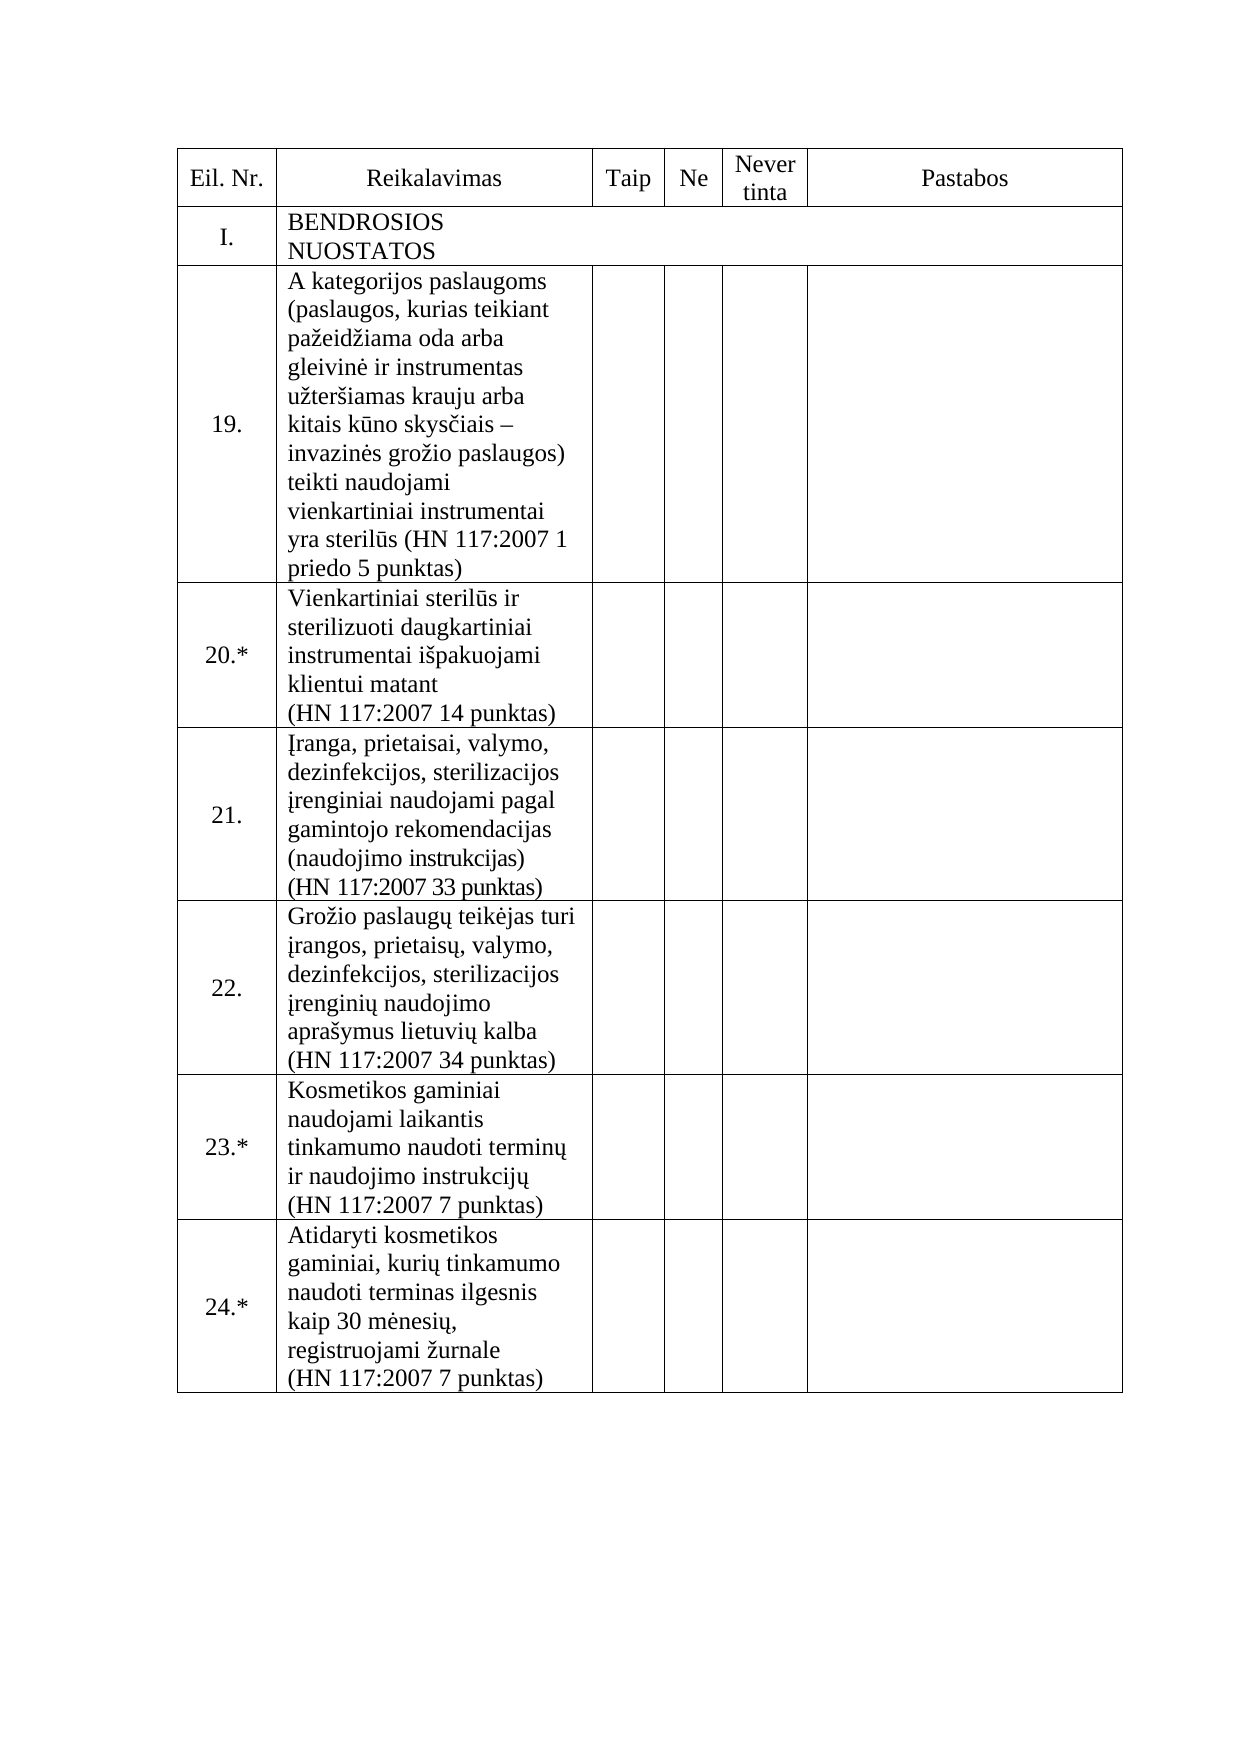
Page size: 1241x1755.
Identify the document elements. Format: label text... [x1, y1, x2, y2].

table_cell [723, 207, 807, 265]
table_cell [723, 1220, 807, 1392]
table_cell 19. [178, 266, 276, 582]
table_cell Atidaryti kosmetikos gaminiai, kurių tinkamumo naudoti terminas ilgesnis kaip 30 mėnesių, registruojami žurnale (HN 117:2007 7 punktas) [277, 1220, 592, 1392]
table_cell Vienkartiniai sterilūs ir sterilizuoti daugkartiniai instrumentai išpakuojami klientui matant (HN 117:2007 14 punktas) [277, 583, 592, 727]
table_cell I. [178, 207, 276, 265]
table_cell [665, 728, 722, 900]
table_header Taip [593, 149, 664, 206]
table_cell [593, 1220, 664, 1392]
table_cell [723, 583, 807, 727]
table_cell A kategorijos paslaugoms (paslaugos, kurias teikiant pažeidžiama oda arba gleivinė ir instrumentas užteršiamas krauju arba kitais kūno skysčiais – invazinės grožio paslaugos) teikti naudojami vienkartiniai instrumentai yra sterilūs (HN 117:2007 1 priedo 5 punktas) [277, 266, 592, 582]
table_cell [808, 1075, 1122, 1219]
table_cell [665, 207, 723, 265]
table_cell [665, 583, 722, 727]
table_cell [808, 583, 1122, 727]
table_cell [723, 266, 807, 582]
table_cell [723, 1075, 807, 1219]
table_cell [665, 1075, 722, 1219]
table_cell 23.* [178, 1075, 276, 1219]
table_cell [808, 207, 1122, 265]
table_cell [723, 901, 807, 1074]
table_cell [593, 583, 664, 727]
table_header Pastabos [808, 149, 1122, 206]
table_cell 21. [178, 728, 276, 900]
table_cell 24.* [178, 1220, 276, 1392]
table_cell [593, 728, 664, 900]
table_header Eil. Nr. [178, 149, 276, 206]
table_cell 22. [178, 901, 276, 1074]
table_cell Įranga, prietaisai, valymo, dezinfekcijos, sterilizacijos įrenginiai naudojami pagal gamintojo rekomendacijas (naudojimo instrukcijas) (HN 117:2007 33 punktas) [277, 728, 592, 900]
table_cell [665, 1220, 722, 1392]
table_cell [665, 266, 722, 582]
table_header Reikalavimas [277, 149, 592, 206]
table_cell BENDROSIOS NUOSTATOS [277, 207, 592, 265]
table_cell 20.* [178, 583, 276, 727]
table_cell Grožio paslaugų teikėjas turi įrangos, prietaisų, valymo, dezinfekcijos, sterilizacijos įrenginių naudojimo aprašymus lietuvių kalba (HN 117:2007 34 punktas) [277, 901, 592, 1074]
table_header Ne [665, 149, 722, 206]
table_cell [593, 266, 664, 582]
table_cell [808, 266, 1122, 582]
table_cell [593, 901, 664, 1074]
table_cell [665, 901, 722, 1074]
table_cell Kosmetikos gaminiai naudojami laikantis tinkamumo naudoti terminų ir naudojimo instrukcijų (HN 117:2007 7 punktas) [277, 1075, 592, 1219]
table_cell [808, 728, 1122, 900]
table_cell [808, 1220, 1122, 1392]
table_cell [808, 901, 1122, 1074]
table_cell [723, 728, 807, 900]
table_header Nevertinta [723, 149, 807, 206]
table_cell [592, 207, 664, 265]
table_cell [593, 1075, 664, 1219]
